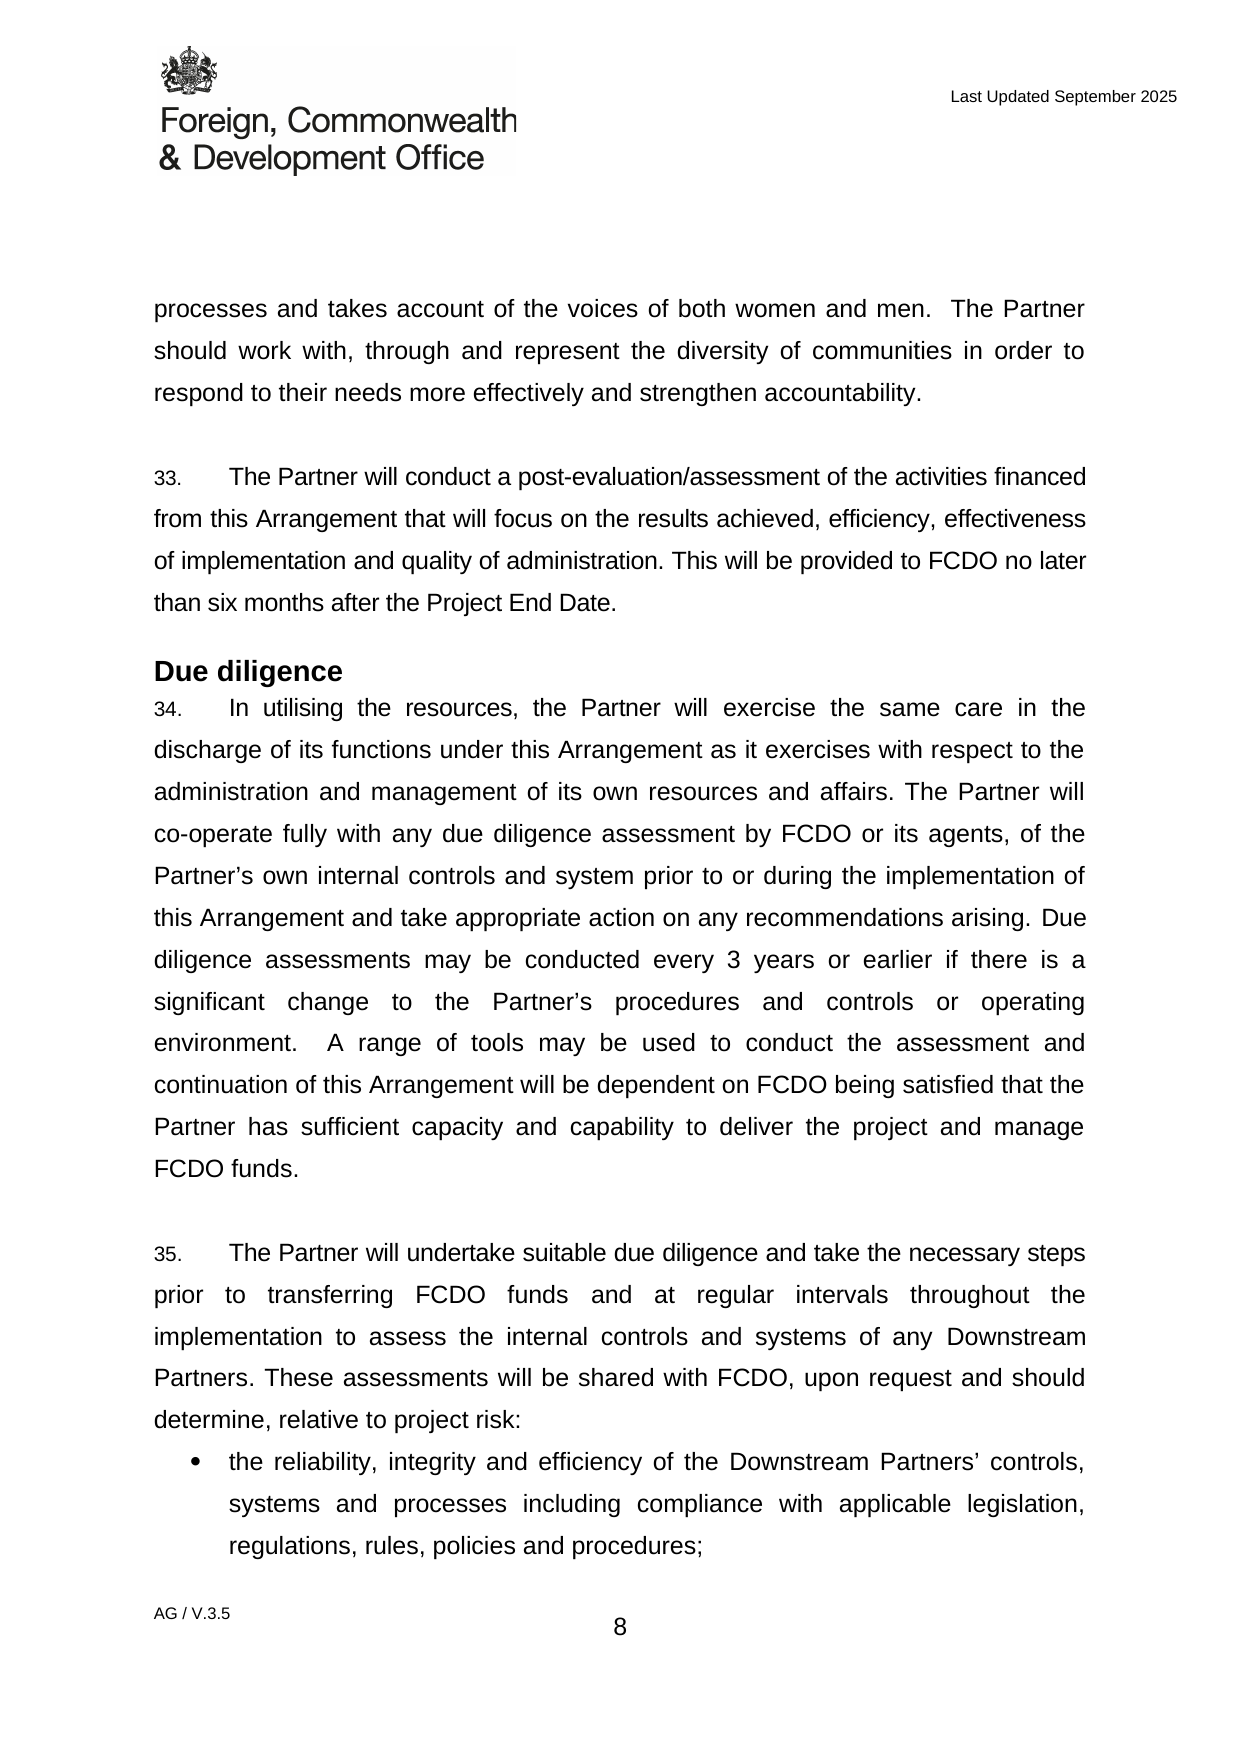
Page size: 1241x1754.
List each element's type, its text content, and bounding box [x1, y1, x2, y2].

list the reliability, integrity and efficiency of the Downstream Partners’ controls, systems and processes including compliance with applicable legislation, regulations, rules, policies and procedures; [191, 1448, 1087, 1560]
list The Partner will undertake suitable due diligence and take the necessary steps prior to transferring FCDO funds and at regular intervals throughout the implementation to assess the internal controls and systems of any Downstream Partners. These assessments will be shared with FCDO, upon request and should determine, relative to project risk: [153, 1238, 1087, 1434]
list The Partner will conduct a post-evaluation/assessment of the activities financed from this Arrangement that will focus on the results achieved, efficiency, effectiveness of implementation and quality of administration. This will be provided to FCDO no later than six months after the Project End Date. [153, 463, 1087, 616]
subtitle Due diligence [153, 655, 1087, 688]
list In utilising the resources, the Partner will exercise the same care in the discharge of its functions under this Arrangement as it exercises with respect to the administration and management of its own resources and affairs. The Partner will co-operate fully with any due diligence assessment by FCDO or its agents, of the Partner’s own internal controls and system prior to or during the implementation of this Arrangement and take appropriate action on any recommendations arising. Due diligence assessments may be conducted every 3 years or earlier if there is a significant change to the Partner’s procedures and controls or operating environment. A range of tools may be used to conduct the assessment and continuation of this Arrangement will be dependent on FCDO being satisfied that the Partner has sufficient capacity and capability to deliver the project and manage FCDO funds. [153, 694, 1087, 1183]
list processes and takes account of the voices of both women and men. The Partner should work with, through and represent the diversity of communities in order to respond to their needs more effectively and strengthen accountability. [153, 295, 1087, 407]
picture [157, 46, 517, 176]
